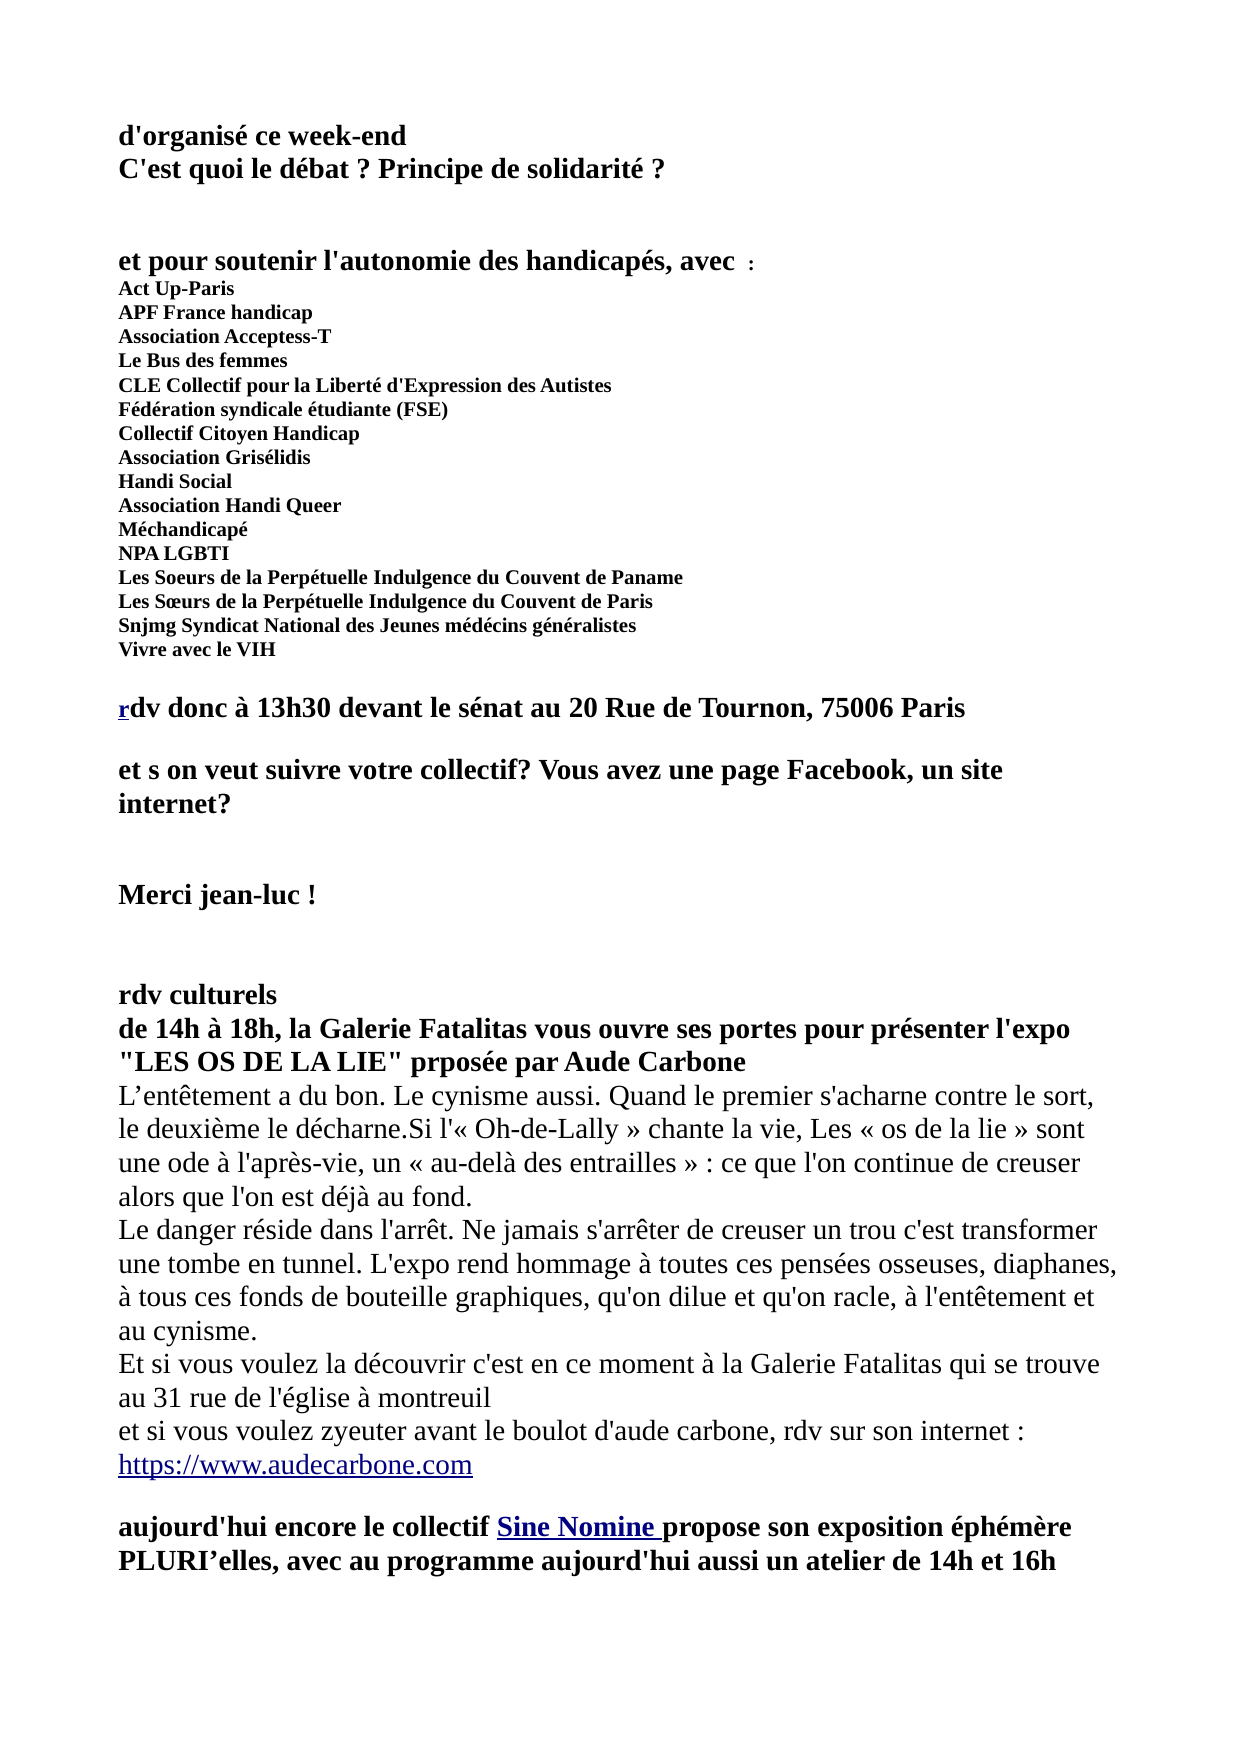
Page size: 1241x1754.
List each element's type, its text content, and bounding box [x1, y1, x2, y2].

text de 14h à 18h, la Galerie Fatalitas vous ouvre ses portes pour présenter l'expo "LES OS DE LA LIE" prposée par Aude Carbone [118, 1011, 1122, 1078]
text L’entêtement a du bon. Le cynisme aussi. Quand le premier s'acharne contre le sort, le deuxième le décharne.Si l'« Oh-de-Lally » chante la vie, Les « os de la lie » sont une ode à l'après-vie, un « au-delà des entrailles » : ce que l'on continue de creuser alors que l'on est déjà au fond. Le danger réside dans l'arrêt. Ne jamais s'arrêter de creuser un trou c'est transformer une tombe en tunnel. L'expo rend hommage à toutes ces pensées osseuses, diaphanes, à tous ces fonds de bouteille graphiques, qu'on dilue et qu'on racle, à l'entêtement et au cynisme. [118, 1078, 1122, 1346]
text et pour soutenir l'autonomie des handicapés, avec : Act Up-Paris APF France handicap Association Acceptess-T Le Bus des femmes CLE Collectif pour la Liberté d'Expression des Autistes Fédération syndicale étudiante (FSE) Collectif Citoyen Handicap Association Grisélidis Handi Social Association Handi Queer Méchandicapé NPA LGBTI Les Soeurs de la Perpétuelle Indulgence du Couvent de Paname Les Sœurs de la Perpétuelle Indulgence du Couvent de Paris Snjmg Syndicat National des Jeunes médécins généralistes Vivre avec le VIH [118, 243, 1122, 661]
text rdv culturels [118, 977, 1122, 1011]
text Et si vous voulez la découvrir c'est en ce moment à la Galerie Fatalitas qui se trouve au 31 rue de l'église à montreuil [118, 1346, 1122, 1413]
text rdv donc à 13h30 devant le sénat au 20 Rue de Tournon, 75006 Paris [118, 690, 1122, 723]
text et si vous voulez zyeuter avant le boulot d'aude carbone, rdv sur son internet : https://www.audecarbone.com [118, 1413, 1122, 1481]
text Merci jean-luc ! [118, 877, 1122, 910]
text aujourd'hui encore le collectif Sine Nomine propose son exposition éphémère PLURI’elles, avec au programme aujourd'hui aussi un atelier de 14h et 16h [118, 1509, 1122, 1576]
text C'est quoi le débat ? Principe de solidarité ? [118, 152, 1122, 185]
text d'organisé ce week-end [118, 118, 1122, 152]
text et s on veut suivre votre collectif? Vous avez une page Facebook, un site internet? [118, 752, 1122, 819]
